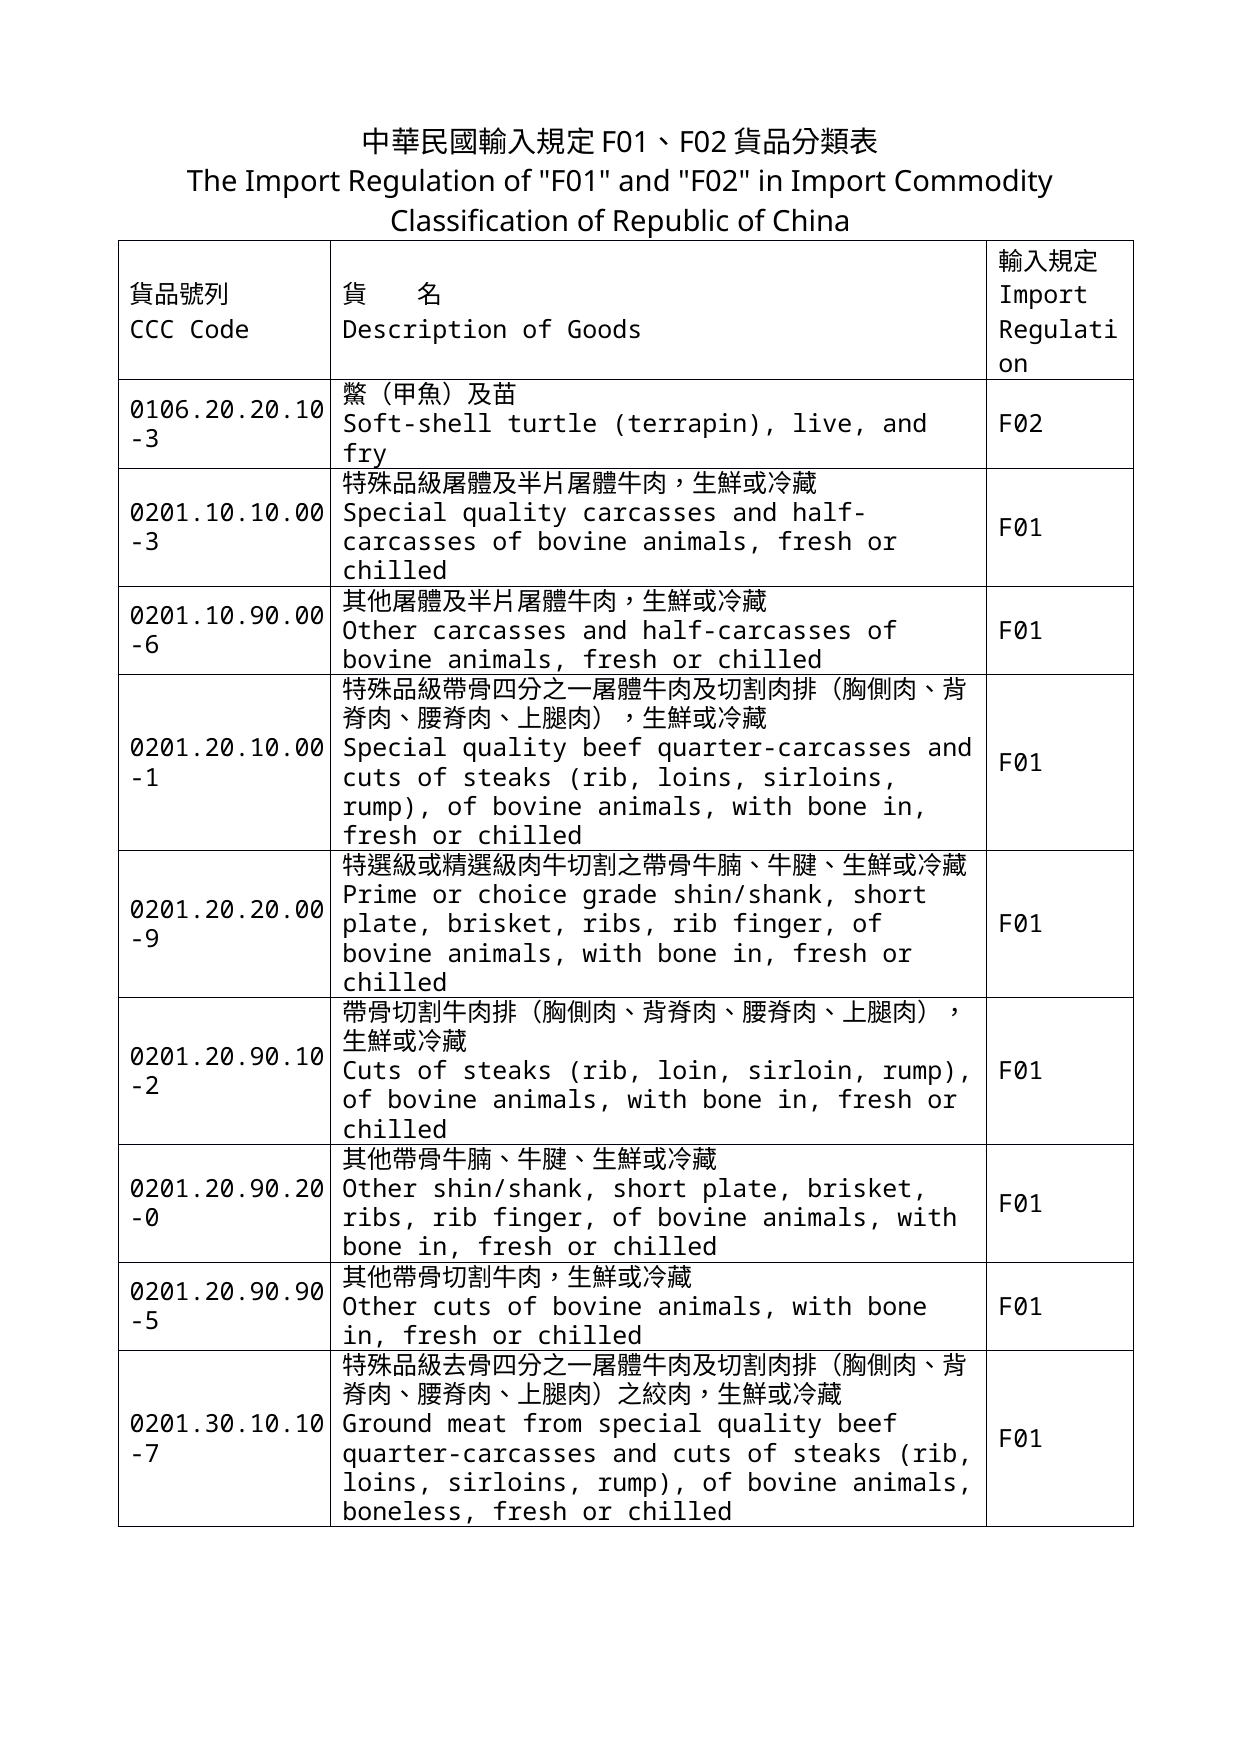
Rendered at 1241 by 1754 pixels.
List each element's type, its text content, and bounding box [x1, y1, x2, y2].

table_cell 特殊品級帶骨四分之一屠體牛肉及切割肉排（胸側肉、背脊肉、腰脊肉、上腿肉），生鮮或冷藏 Special quality beef quarter-carcasses and cuts of steaks (rib, loins, sirloins, rump), of bovine animals, with bone in, fresh or chilled [331, 675, 986, 850]
table_cell 其他帶骨切割牛肉，生鮮或冷藏 Other cuts of bovine animals, with bone in, fresh or chilled [331, 1263, 986, 1350]
table_cell 0201.20.10.00-1 [119, 675, 330, 850]
table_cell 0201.20.90.10-2 [119, 998, 330, 1144]
text The Import Regulation of "F01" and "F02" in Import Commodity Classification of Republic of China [106, 161, 1134, 240]
table_cell 特選級或精選級肉牛切割之帶骨牛腩、牛腱、生鮮或冷藏 Prime or choice grade shin/shank, short plate, brisket, ribs, rib finger, of bovine animals, with bone in, fresh or chilled [331, 851, 986, 997]
table_cell 特殊品級去骨四分之一屠體牛肉及切割肉排（胸側肉、背脊肉、腰脊肉、上腿肉）之絞肉，生鮮或冷藏 Ground meat from special quality beef quarter-carcasses and cuts of steaks (rib, loins, sirloins, rump), of bovine animals, boneless, fresh or chilled [331, 1351, 986, 1526]
table_cell F01 [987, 998, 1133, 1144]
table_cell 0201.30.10.10-7 [119, 1351, 330, 1526]
table_header 輸入規定 Import Regulation [987, 241, 1133, 379]
table_cell F01 [987, 1145, 1133, 1262]
table_cell 鱉（甲魚）及苗 Soft-shell turtle (terrapin), live, and fry [331, 380, 986, 468]
table_header 貨品號列 CCC Code [119, 241, 330, 379]
table_cell F01 [987, 1263, 1133, 1350]
table_cell F01 [987, 851, 1133, 997]
table_cell 0201.10.90.00-6 [119, 587, 330, 674]
table_cell 0201.20.90.20-0 [119, 1145, 330, 1262]
table_cell F01 [987, 675, 1133, 850]
table_cell 帶骨切割牛肉排（胸側肉、背脊肉、腰脊肉、上腿肉），生鮮或冷藏 Cuts of steaks (rib, loin, sirloin, rump), of bovine animals, with bone in, fresh or chilled [331, 998, 986, 1144]
table_cell 其他屠體及半片屠體牛肉，生鮮或冷藏 Other carcasses and half-carcasses of bovine animals, fresh or chilled [331, 587, 986, 674]
table_cell 0106.20.20.10-3 [119, 380, 330, 468]
table_cell 其他帶骨牛腩、牛腱、生鮮或冷藏 Other shin/shank, short plate, brisket, ribs, rib finger, of bovine animals, with bone in, fresh or chilled [331, 1145, 986, 1262]
text 中華民國輸入規定F01、F02貨品分類表 [106, 118, 1134, 161]
table_cell 0201.10.10.00-3 [119, 469, 330, 586]
table_cell 0201.20.90.90-5 [119, 1263, 330, 1350]
table_cell 特殊品級屠體及半片屠體牛肉，生鮮或冷藏 Special quality carcasses and half-carcasses of bovine animals, fresh or chilled [331, 469, 986, 586]
table_cell F01 [987, 1351, 1133, 1526]
table_header 貨 名 Description of Goods [331, 241, 986, 379]
table_cell F01 [987, 587, 1133, 674]
table_cell 0201.20.20.00-9 [119, 851, 330, 997]
table_cell F01 [987, 469, 1133, 586]
table_cell F02 [987, 380, 1133, 468]
